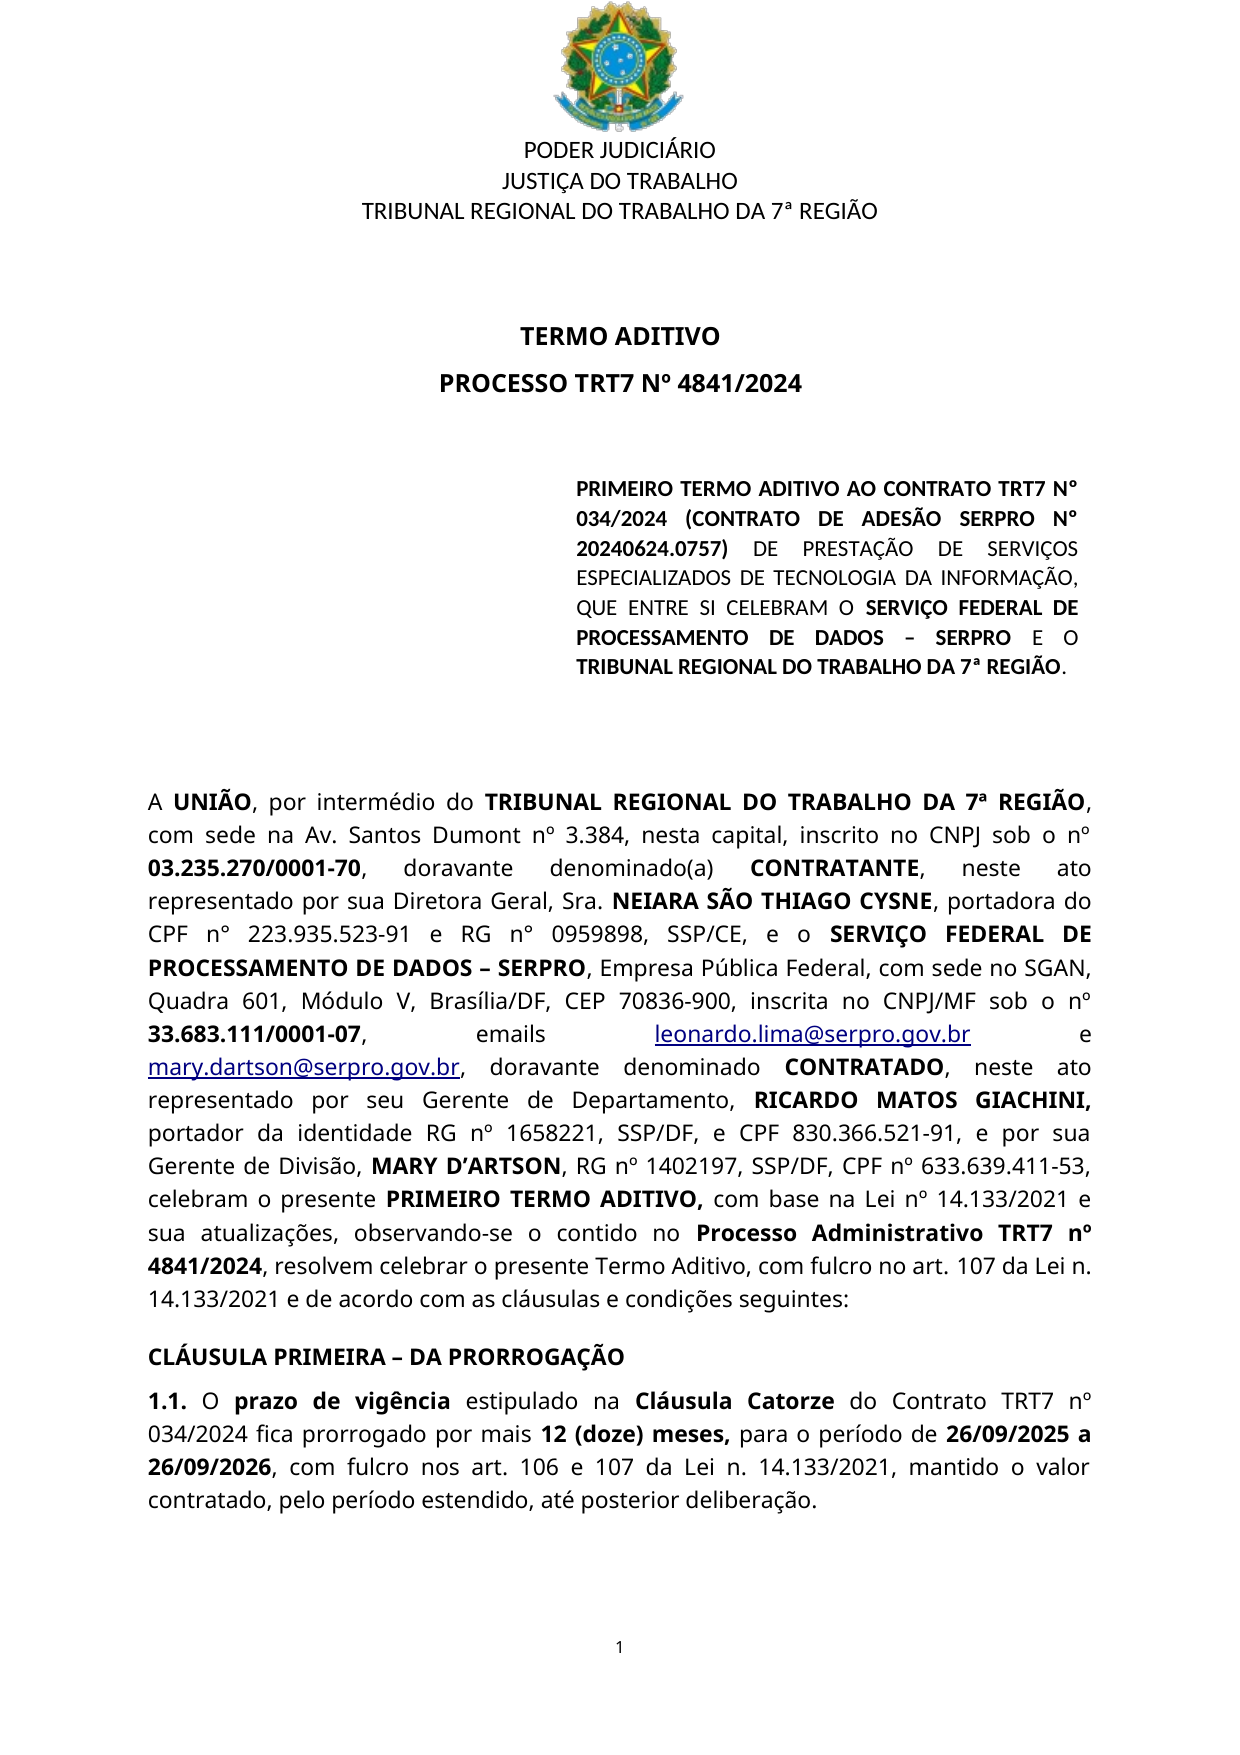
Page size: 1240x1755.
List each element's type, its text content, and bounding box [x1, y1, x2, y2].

text PRIMEIRO TERMO ADITIVO AO CONTRATO TRT7 Nº 034/2024 (CONTRATO DE ADESÃO SERPRO Nº 20240624.0757) DE PRESTAÇÃO DE SERVIÇOS ESPECIALIZADOS DE TECNOLOGIA DA INFORMAÇÃO, QUE ENTRE SI CELEBRAM O SERVIÇO FEDERAL DE PROCESSAMENTO DE DADOS – SERPRO E O TRIBUNAL REGIONAL DO TRABALHO DA 7ª REGIÃO. [576, 474, 1079, 681]
text TRIBUNAL REGIONAL DO TRABALHO DA 7ª REGIÃO [148, 195, 1092, 226]
text PROCESSO TRT7 Nº 4841/2024 [148, 366, 1092, 400]
text JUSTIÇA DO TRABALHO [148, 165, 1092, 195]
subtitle CLÁUSULA PRIMEIRA – DA PRORROGAÇÃO [148, 1341, 1092, 1372]
text PODER JUDICIÁRIO [148, 134, 1092, 165]
text 1.1. O prazo de vigência estipulado na Cláusula Catorze do Contrato TRT7 nº 034/2024 fica prorrogado por mais 12 (doze) meses, para o período de 26/09/2025 a 26/09/2026, com fulcro nos art. 106 e 107 da Lei n. 14.133/2021, mantido o valor contratado, pelo período estendido, até posterior deliberação. [148, 1385, 1092, 1515]
subtitle TERMO ADITIVO [148, 319, 1092, 353]
text A UNIÃO, por intermédio do TRIBUNAL REGIONAL DO TRABALHO DA 7ª REGIÃO, com sede na Av. Santos Dumont nº 3.384, nesta capital, inscrito no CNPJ sob o nº 03.235.270/0001-70, doravante denominado(a) CONTRATANTE, neste ato representado por sua Diretora Geral, Sra. NEIARA SÃO THIAGO CYSNE, portadora do CPF n° 223.935.523-91 e RG n° 0959898, SSP/CE, e o SERVIÇO FEDERAL DE PROCESSAMENTO DE DADOS – SERPRO, Empresa Pública Federal, com sede no SGAN, Quadra 601, Módulo V, Brasília/DF, CEP 70836-900, inscrita no CNPJ/MF sob o nº 33.683.111/0001-07, emails leonardo.lima@serpro.gov.br e mary.dartson@serpro.gov.br, doravante denominado CONTRATADO, neste ato representado por seu Gerente de Departamento, RICARDO MATOS GIACHINI, portador da identidade RG nº 1658221, SSP/DF, e CPF 830.366.521-91, e por sua Gerente de Divisão, MARY D’ARTSON, RG nº 1402197, SSP/DF, CPF nº 633.639.411-53, celebram o presente PRIMEIRO TERMO ADITIVO, com base na Lei nº 14.133/2021 e sua atualizações, observando-se o contido no Processo Administrativo TRT7 nº 4841/2024, resolvem celebrar o presente Termo Aditivo, com fulcro no art. 107 da Lei n. 14.133/2021 e de acordo com as cláusulas e condições seguintes: [148, 786, 1092, 1314]
